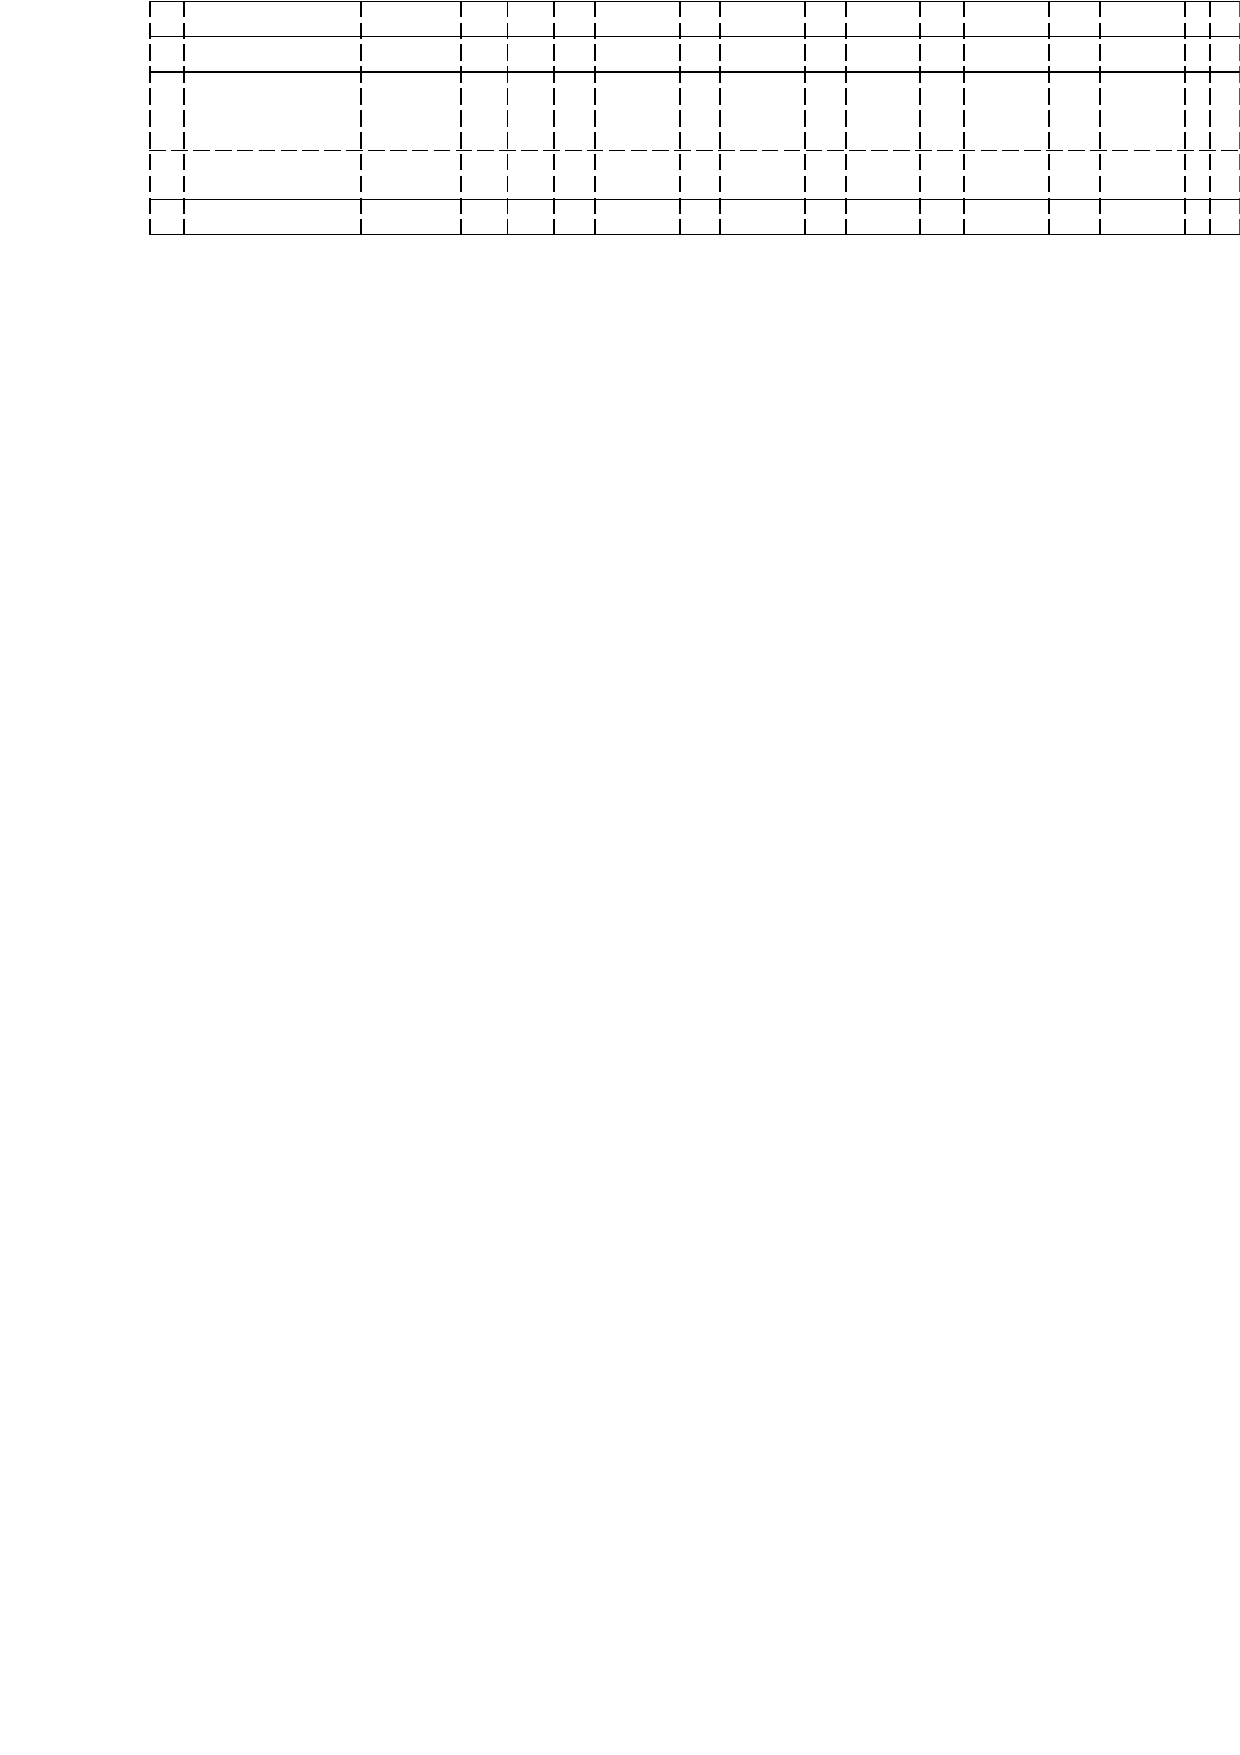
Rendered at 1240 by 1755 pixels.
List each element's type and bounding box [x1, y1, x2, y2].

table_cell [150, 2, 184, 36]
table_cell [184, 2, 361, 36]
table_cell [920, 200, 964, 234]
table_cell [554, 150, 595, 198]
table_cell [361, 37, 461, 71]
table_cell [595, 150, 680, 198]
table_cell [150, 73, 184, 150]
table_cell [508, 2, 554, 36]
table_cell [508, 150, 554, 198]
table_cell [805, 2, 846, 36]
table_cell [595, 2, 680, 36]
table_cell [1049, 37, 1100, 71]
table_cell [1100, 37, 1185, 71]
table_cell [184, 73, 361, 150]
table_cell [680, 150, 720, 198]
table_cell [361, 200, 461, 234]
table_cell [508, 200, 554, 234]
table_cell [846, 37, 920, 71]
table_cell [805, 37, 846, 71]
table_cell [184, 37, 361, 71]
table_cell [361, 150, 461, 198]
table_cell [461, 2, 507, 36]
table_cell [1210, 2, 1240, 36]
table_cell [920, 73, 964, 150]
table_cell [920, 37, 964, 71]
table_cell [361, 73, 461, 150]
table_cell [150, 200, 184, 234]
table_cell [1210, 73, 1240, 150]
table_cell [1210, 200, 1240, 234]
table_cell [1100, 73, 1185, 150]
table_cell [595, 200, 680, 234]
table_cell [920, 2, 964, 36]
table_cell [964, 150, 1049, 198]
table_cell [595, 73, 680, 150]
table_cell [680, 73, 720, 150]
table_cell [461, 73, 507, 150]
table_cell [720, 200, 805, 234]
table_cell [964, 200, 1049, 234]
table_cell [680, 200, 720, 234]
table_cell [508, 37, 554, 71]
table_cell [805, 200, 846, 234]
table_cell [1185, 2, 1210, 36]
table_cell [846, 73, 920, 150]
table_cell [461, 200, 507, 234]
table_cell [805, 150, 846, 198]
table_cell [554, 73, 595, 150]
table_cell [805, 73, 846, 150]
table_cell [920, 150, 964, 198]
table_cell [964, 73, 1049, 150]
table_cell [461, 150, 507, 198]
table_cell [680, 37, 720, 71]
table_cell [150, 150, 184, 198]
table_cell [150, 37, 184, 71]
table_cell [508, 73, 554, 150]
table_cell [361, 2, 461, 36]
table_cell [1185, 150, 1210, 198]
table_cell [846, 200, 920, 234]
table_cell [1100, 150, 1185, 198]
table_cell [1049, 150, 1100, 198]
table_cell [554, 200, 595, 234]
table_cell [461, 37, 507, 71]
table_cell [184, 150, 361, 198]
table_cell [1185, 73, 1210, 150]
table_cell [1049, 73, 1100, 150]
table_cell [720, 73, 805, 150]
table_cell [595, 37, 680, 71]
table_cell [1210, 37, 1240, 71]
table_cell [720, 37, 805, 71]
table_cell [1049, 200, 1100, 234]
table_cell [846, 150, 920, 198]
table_cell [964, 37, 1049, 71]
table_cell [1100, 200, 1185, 234]
table_cell [720, 150, 805, 198]
table_cell [720, 2, 805, 36]
table_cell [1185, 37, 1210, 71]
table_cell [1049, 2, 1100, 36]
table_cell [846, 2, 920, 36]
table_cell [1210, 150, 1240, 198]
table_cell [1185, 200, 1210, 234]
table_cell [184, 200, 361, 234]
table_cell [1100, 2, 1185, 36]
table_cell [680, 2, 720, 36]
table_cell [554, 37, 595, 71]
table_cell [964, 2, 1049, 36]
table_cell [554, 2, 595, 36]
